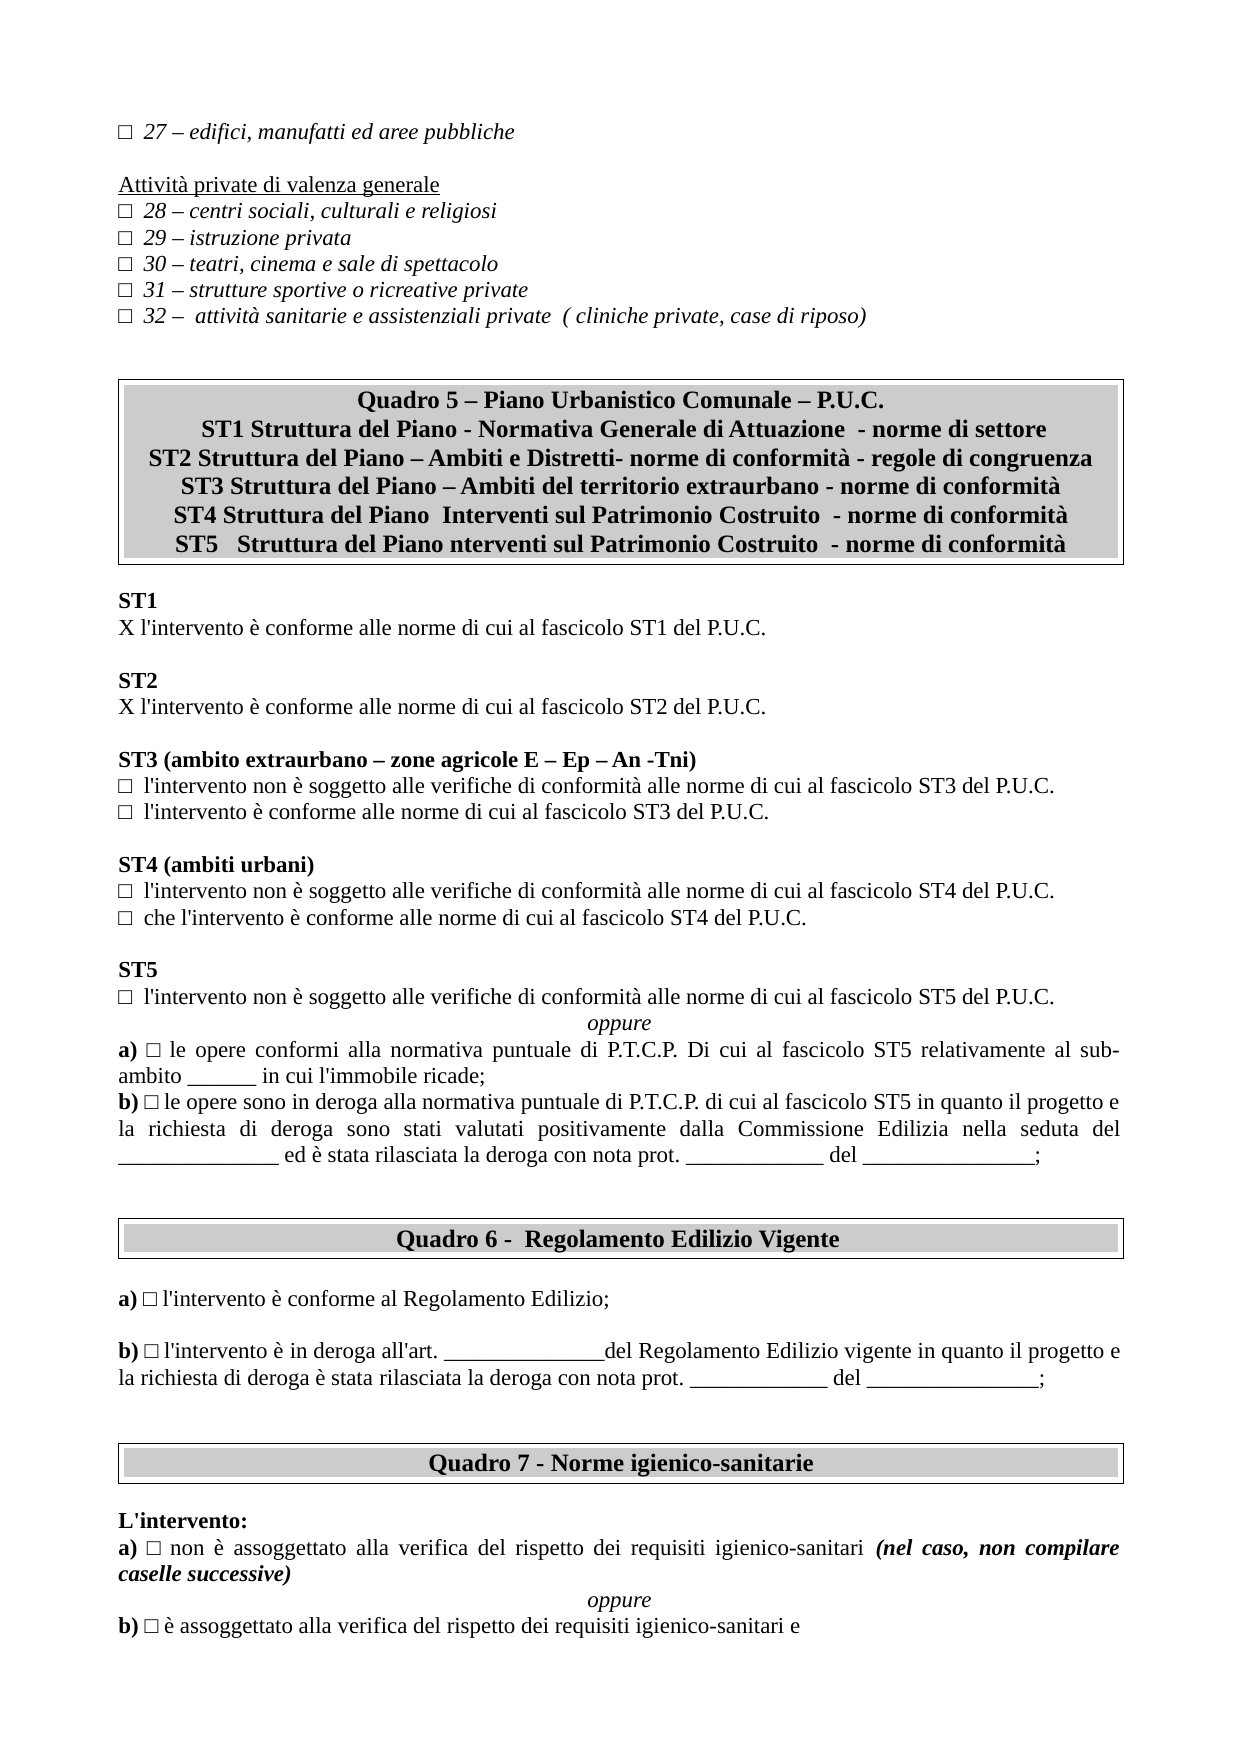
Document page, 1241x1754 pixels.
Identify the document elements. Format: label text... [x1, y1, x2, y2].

text □ 29 – istruzione privata [118, 223, 1122, 250]
text L'intervento: [118, 1507, 1122, 1533]
text a) □ le opere conformi alla normativa puntuale di P.T.C.P. Di cui al fascicolo ST5 relativamente al sub-ambito ______ in cui l'immobile ricade; [118, 1036, 1122, 1088]
text □ l'intervento non è soggetto alle verifiche di conformità alle norme di cui al fascicolo ST3 del P.U.C. [118, 772, 1122, 798]
text ST4 (ambiti urbani) [118, 851, 1122, 877]
table_header Quadro 7 - Norme igienico-sanitarie [119, 1444, 1123, 1483]
text b) □ è assoggettato alla verifica del rispetto dei requisiti igienico-sanitari e [118, 1613, 1122, 1639]
text ST5 [118, 957, 1122, 983]
text b) □ le opere sono in deroga alla normativa puntuale di P.T.C.P. di cui al fascicolo ST5 in quanto il progetto e la richiesta di deroga sono stati valutati positivamente dalla Commissione Edilizia nella seduta del ______________ ed è stata rilasciata la deroga con nota prot. ____________ del _______________; [118, 1088, 1122, 1167]
text a) □ l'intervento è conforme al Regolamento Edilizio; [118, 1284, 1122, 1311]
text X l'intervento è conforme alle norme di cui al fascicolo ST2 del P.U.C. [118, 693, 1122, 719]
text □ l'intervento non è soggetto alle verifiche di conformità alle norme di cui al fascicolo ST4 del P.U.C. [118, 877, 1122, 904]
text □ che l'intervento è conforme alle norme di cui al fascicolo ST4 del P.U.C. [118, 904, 1122, 930]
text □ 27 – edifici, manufatti ed aree pubbliche [118, 118, 1122, 144]
text □ 31 – strutture sportive o ricreative private [118, 276, 1122, 303]
text oppure [118, 1009, 1122, 1036]
text □ 32 – attività sanitarie e assistenziali private ( cliniche private, case di riposo) [118, 303, 1122, 329]
text ST2 [118, 667, 1122, 693]
text □ 28 – centri sociali, culturali e religiosi [118, 197, 1122, 223]
text b) □ l'intervento è in deroga all'art. ______________del Regolamento Edilizio vigente in quanto il progetto e la richiesta di deroga è stata rilasciata la deroga con nota prot. ____________ del _______________; [118, 1337, 1122, 1390]
text □ l'intervento non è soggetto alle verifiche di conformità alle norme di cui al fascicolo ST5 del P.U.C. [118, 983, 1122, 1009]
text a) □ non è assoggettato alla verifica del rispetto dei requisiti igienico-sanitari (nel caso, non compilare caselle successive) [118, 1533, 1122, 1586]
text Attività private di valenza generale [118, 171, 1122, 197]
text oppure [118, 1586, 1122, 1613]
table_header Quadro 6 - Regolamento Edilizio Vigente [119, 1219, 1123, 1258]
text X l'intervento è conforme alle norme di cui al fascicolo ST1 del P.U.C. [118, 614, 1122, 640]
text □ l'intervento è conforme alle norme di cui al fascicolo ST3 del P.U.C. [118, 798, 1122, 825]
text ST1 [118, 588, 1122, 614]
text □ 30 – teatri, cinema e sale di spettacolo [118, 250, 1122, 276]
text ST3 (ambito extraurbano – zone agricole E – Ep – An -Tni) [118, 746, 1122, 772]
table_header Quadro 5 – Piano Urbanistico Comunale – P.U.C. ST1 Struttura del Piano - Normativa Generale di Attuazione - norme di settore ST2 Struttura del Piano – Ambiti e Distretti- norme di conformità - regole di congruenza ST3 Struttura del Piano – Ambiti del territorio extraurbano - norme di conformità ST4 Struttura del Piano Interventi sul Patrimonio Costruito - norme di conformità ST5 Struttura del Piano nterventi sul Patrimonio Costruito - norme di conformità [119, 380, 1123, 563]
